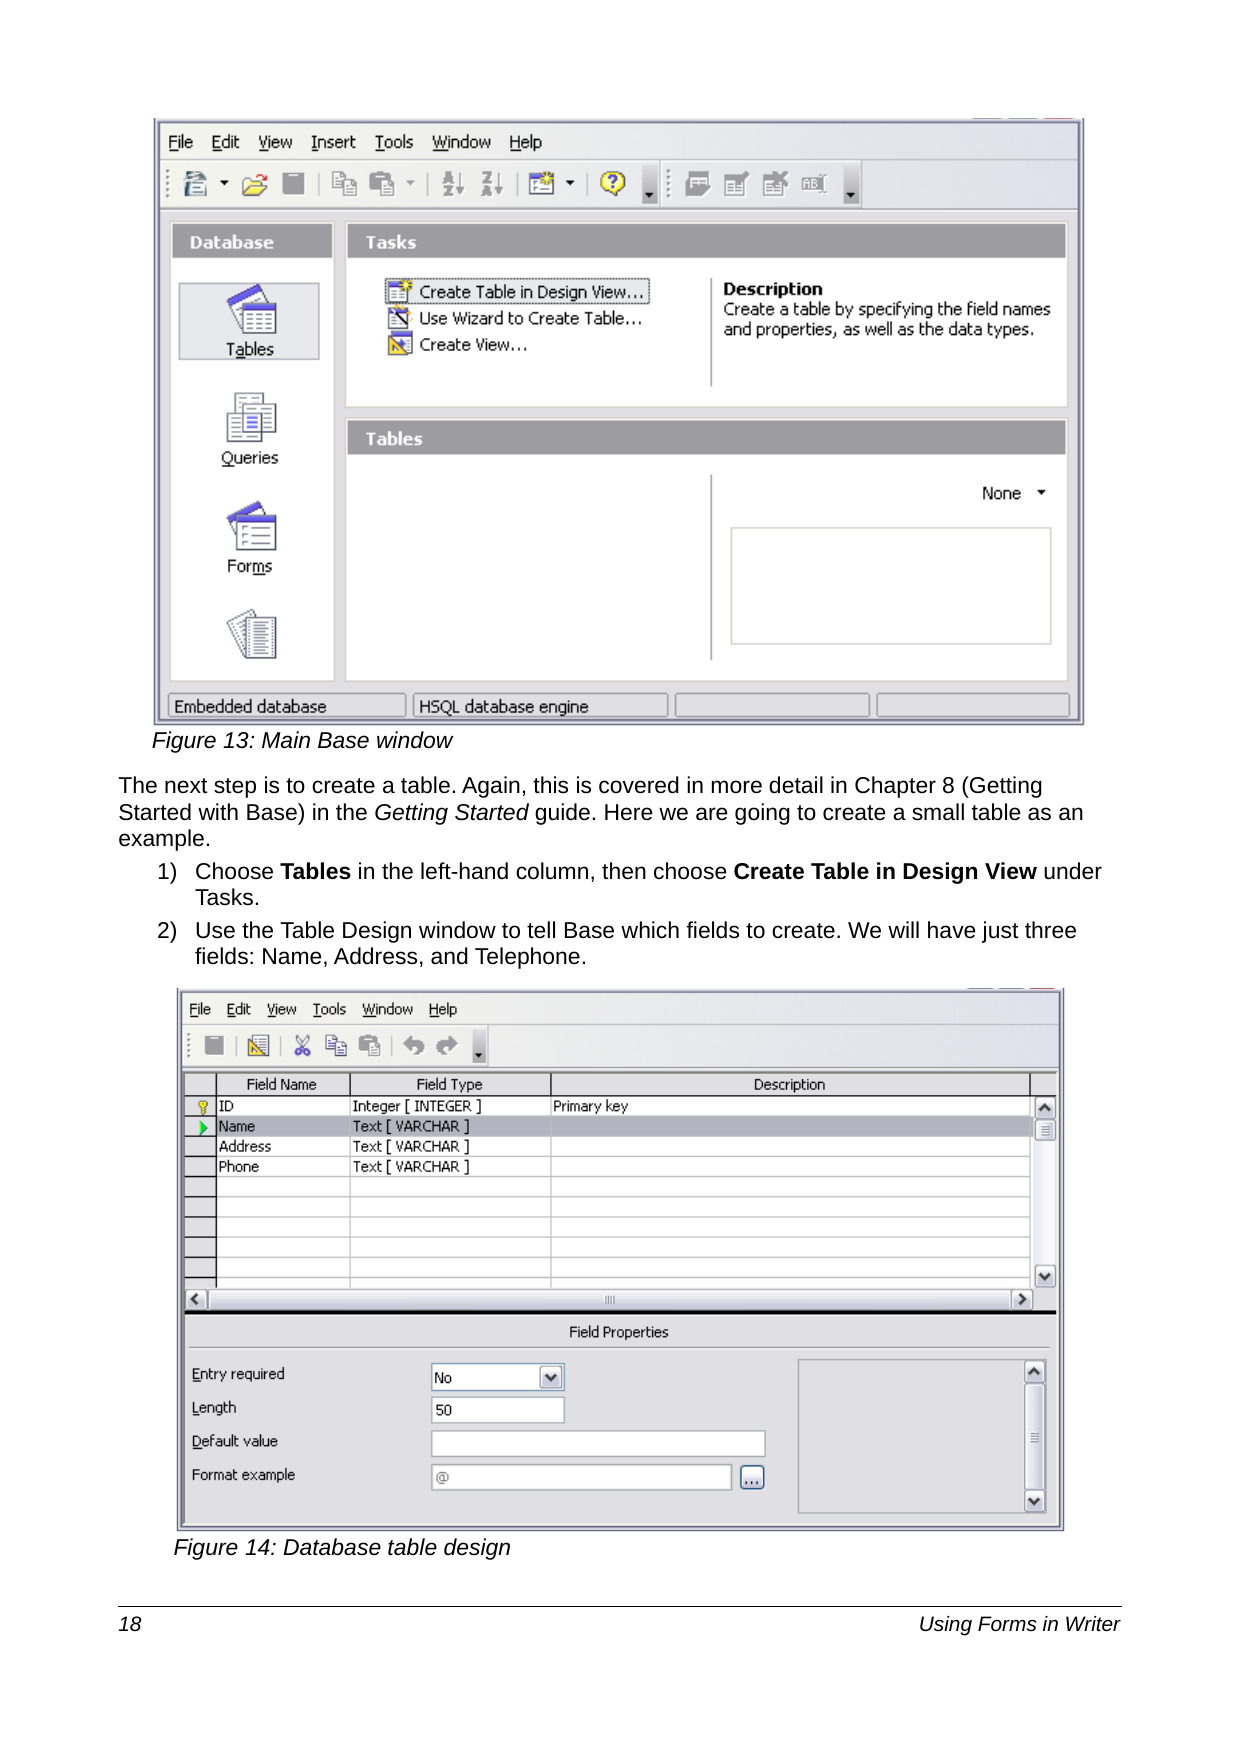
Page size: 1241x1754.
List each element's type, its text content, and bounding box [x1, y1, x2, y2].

list Choose Tables in the left-hand column, then choose Create Table in Design View under Tasks. [177, 858, 1122, 911]
picture [173, 988, 1067, 1534]
text Figure 13: Main Base window [152, 727, 1089, 753]
picture [151, 118, 1089, 727]
text Figure 14: Database table design [173, 1534, 1067, 1560]
list Use the Table Design window to tell Base which fields to create. We will have just three fields: Name, Address, and Telephone. [177, 917, 1122, 970]
list The next step is to create a table. Again, this is covered in more detail in Chapter 8 (Getting Started with Base) in the Getting Started guide. Here we are going to create a small table as an example. [118, 772, 1122, 852]
